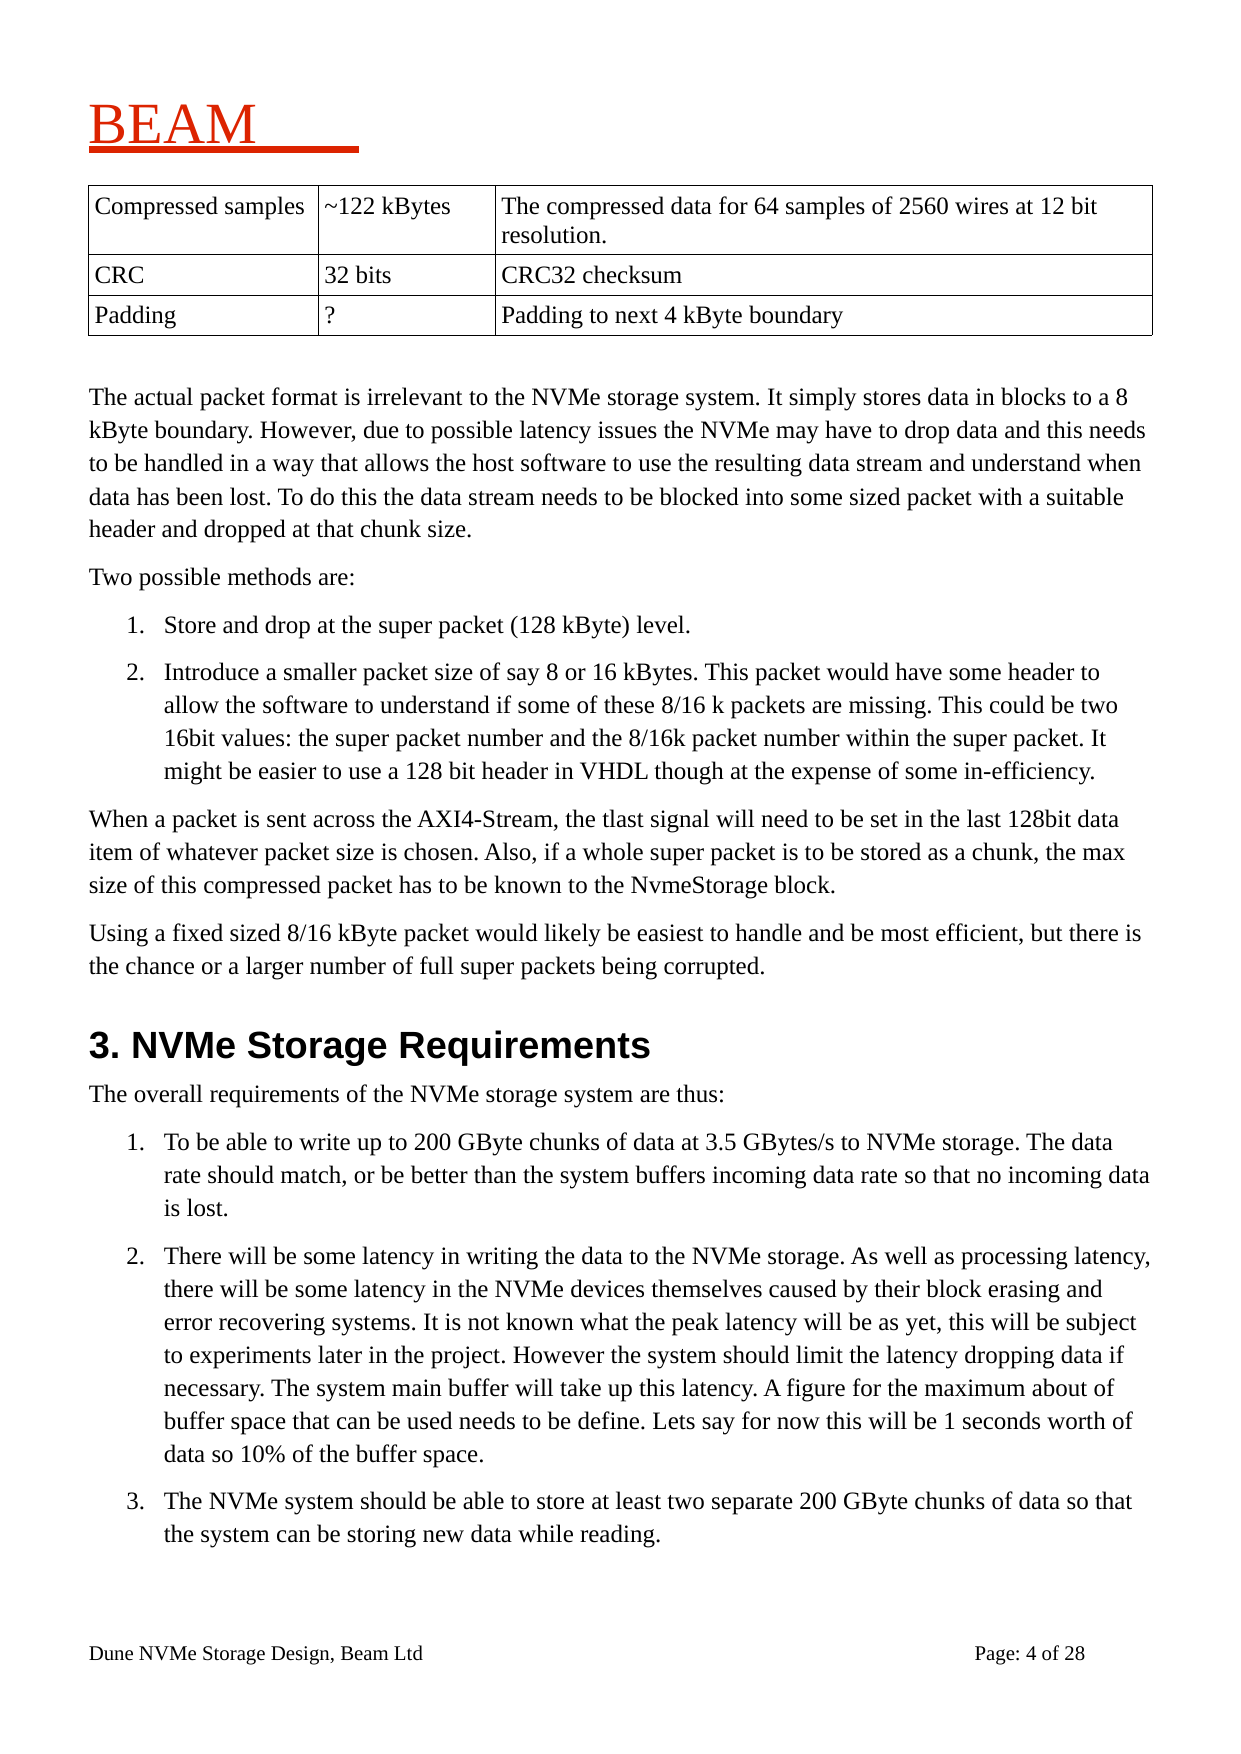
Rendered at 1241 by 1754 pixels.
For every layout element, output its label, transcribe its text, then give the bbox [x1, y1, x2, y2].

table_cell Padding to next 4 kByte boundary [496, 296, 1152, 335]
text The actual packet format is irrelevant to the NVMe storage system. It simply stores data in blocks to a 8 kByte boundary. However, due to possible latency issues the NVMe may have to drop data and this needs to be handled in a way that allows the host software to use the resulting data stream and understand when data has been lost. To do this the data stream needs to be blocked into some sized packet with a suitable header and dropped at that chunk size. [88, 382, 1152, 543]
text When a packet is sent across the AXI4-Stream, the tlast signal will need to be set in the last 128bit data item of whatever packet size is chosen. Also, if a whole super packet is to be stored as a chunk, the max size of this compressed packet has to be known to the NvmeStorage block. [88, 804, 1152, 899]
text Two possible methods are: [88, 562, 1152, 591]
list There will be some latency in writing the data to the NVMe storage. As well as processing latency, there will be some latency in the NVMe devices themselves caused by their block erasing and error recovering systems. It is not known what the peak latency will be as yet, this will be subject to experiments later in the project. However the system should limit the latency dropping data if necessary. The system main buffer will take up this latency. A figure for the maximum about of buffer space that can be used needs to be define. Lets say for now this will be 1 seconds worth of data so 10% of the buffer space. [126, 1241, 1152, 1468]
list Introduce a smaller packet size of say 8 or 16 kBytes. This packet would have some header to allow the software to understand if some of these 8/16 k packets are missing. This could be two 16bit values: the super packet number and the 8/16k packet number within the super packet. It might be easier to use a 128 bit header in VHDL though at the expense of some in-efficiency. [126, 657, 1152, 785]
table_cell CRC32 checksum [496, 255, 1152, 294]
text Using a fixed sized 8/16 kByte packet would likely be easiest to handle and be most efficient, but there is the chance or a larger number of full super packets being corrupted. [88, 918, 1152, 979]
subtitle NVMe Storage Requirements [88, 1023, 1152, 1067]
table_cell The compressed data for 64 samples of 2560 wires at 12 bit resolution. [496, 186, 1152, 254]
list To be able to write up to 200 GByte chunks of data at 3.5 GBytes/s to NVMe storage. The data rate should match, or be better than the system buffers incoming data rate so that no incoming data is lost. [126, 1127, 1152, 1222]
table_cell CRC [89, 255, 318, 294]
list The NVMe system should be able to store at least two separate 200 GByte chunks of data so that the system can be storing new data while reading. [126, 1486, 1152, 1548]
table_cell Padding [89, 296, 318, 335]
table_cell ? [319, 296, 495, 335]
table_cell ~122 kBytes [319, 186, 495, 254]
text The overall requirements of the NVMe storage system are thus: [88, 1079, 1152, 1108]
table_cell 32 bits [319, 255, 495, 294]
table_cell Compressed samples [89, 186, 318, 254]
list Store and drop at the super packet (128 kByte) level. [126, 610, 1152, 638]
